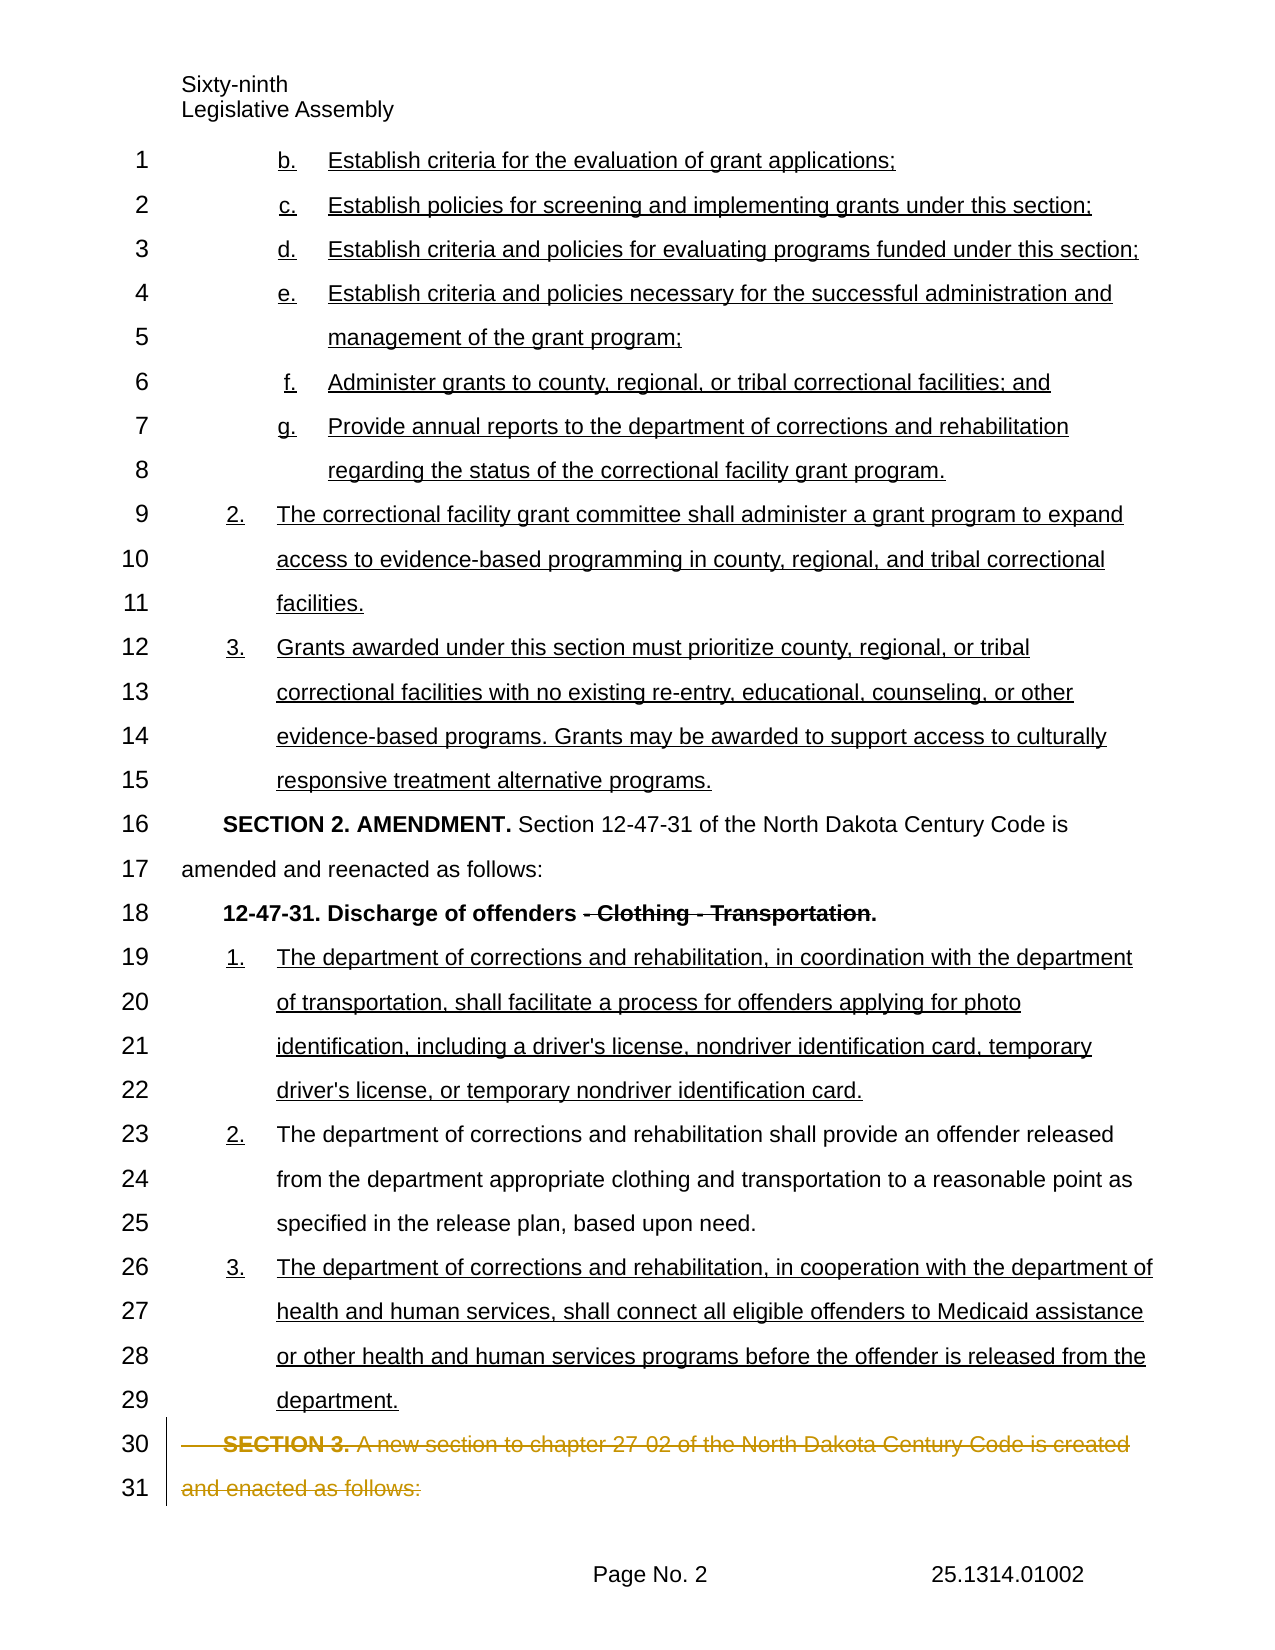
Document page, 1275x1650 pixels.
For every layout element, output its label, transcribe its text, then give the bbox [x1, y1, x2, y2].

text 2. The department of corrections and rehabilitation shall provide an offender released from the department appropriate clothing and transportation to a reasonable point as specified in the release plan, based upon need. [181, 1107, 1154, 1240]
text d. Establish criteria and policies for evaluating programs funded under this section; [181, 222, 1154, 266]
text 3. The department of corrections and rehabilitation, in cooperation with the department of health and human services, shall connect all eligible offenders to Medicaid assistance or other health and human services programs before the offender is released from the department. [181, 1240, 1154, 1417]
text SECTION 2. AMENDMENT. Section 12‑47‑31 of the North Dakota Century Code is amended and reenacted as follows: [181, 797, 1154, 886]
text e. Establish criteria and policies necessary for the successful administration and management of the grant program; [181, 266, 1154, 355]
text 1. The department of corrections and rehabilitation, in coordination with the department of transportation, shall facilitate a process for offenders applying for photo identification, including a driver's license, nondriver identification card, temporary driver's license, or temporary nondriver identification card. [181, 930, 1154, 1107]
text c. Establish policies for screening and implementing grants under this section; [181, 178, 1154, 222]
text g. Provide annual reports to the department of corrections and rehabilitation regarding the status of the correctional facility grant program. [181, 399, 1154, 487]
subtitle 12‑47‑31. Discharge of offenders ‑ Clothing ‑ Transportation. [181, 886, 1154, 930]
text f. Administer grants to county, regional, or tribal correctional facilities; and [181, 355, 1154, 399]
text b. Establish criteria for the evaluation of grant applications; [181, 133, 1154, 178]
text 3. Grants awarded under this section must prioritize county, regional, or tribal correctional facilities with no existing re-entry, educational, counseling, or other evidence-based programs. Grants may be awarded to support access to culturally responsive treatment alternative programs. [181, 620, 1154, 797]
text 2. The correctional facility grant committee shall administer a grant program to expand access to evidence-based programming in county, regional, and tribal correctional facilities. [181, 487, 1154, 620]
